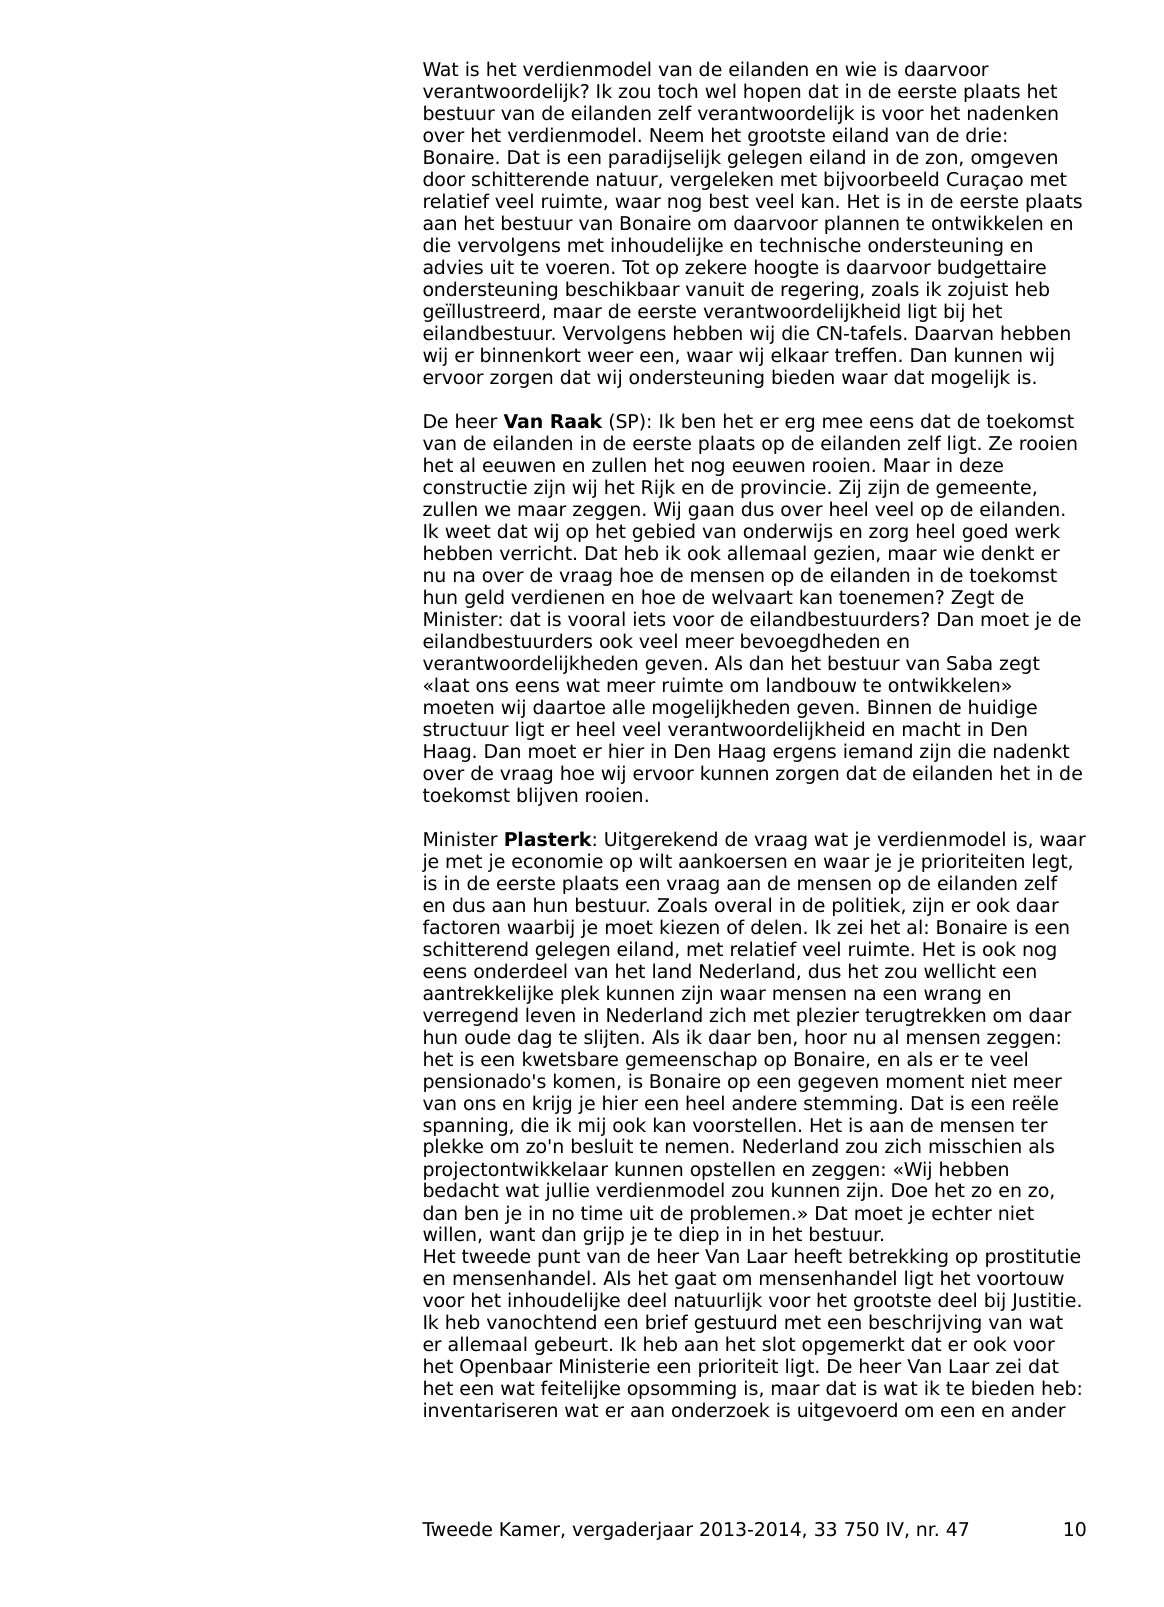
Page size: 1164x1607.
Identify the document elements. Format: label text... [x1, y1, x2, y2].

text Minister Plasterk: Uitgerekend de vraag wat je verdienmodel is, waar je met je economie op wilt aankoersen en waar je je prioriteiten legt, is in de eerste plaats een vraag aan de mensen op de eilanden zelf en dus aan hun bestuur. Zoals overal in de politiek, zijn er ook daar factoren waarbij je moet kiezen of delen. Ik zei het al: Bonaire is een schitterend gelegen eiland, met relatief veel ruimte. Het is ook nog eens onderdeel van het land Nederland, dus het zou wellicht een aantrekkelijke plek kunnen zijn waar mensen na een wrang en verregend leven in Nederland zich met plezier terugtrekken om daar hun oude dag te slijten. Als ik daar ben, hoor nu al mensen zeggen: het is een kwetsbare gemeenschap op Bonaire, en als er te veel pensionado's komen, is Bonaire op een gegeven moment niet meer van ons en krijg je hier een heel andere stemming. Dat is een reële spanning, die ik mij ook kan voorstellen. Het is aan de mensen ter plekke om zo'n besluit te nemen. Nederland zou zich misschien als projectontwikkelaar kunnen opstellen en zeggen: «Wij hebben bedacht wat jullie verdienmodel zou kunnen zijn. Doe het zo en zo, dan ben je in no time uit de problemen.» Dat moet je echter niet willen, want dan grijp je te diep in in het bestuur. [422, 829, 1087, 1246]
text De heer Van Raak (SP): Ik ben het er erg mee eens dat de toekomst van de eilanden in de eerste plaats op de eilanden zelf ligt. Ze rooien het al eeuwen en zullen het nog eeuwen rooien. Maar in deze constructie zijn wij het Rijk en de provincie. Zij zijn de gemeente, zullen we maar zeggen. Wij gaan dus over heel veel op de eilanden. Ik weet dat wij op het gebied van onderwijs en zorg heel goed werk hebben verricht. Dat heb ik ook allemaal gezien, maar wie denkt er nu na over de vraag hoe de mensen op de eilanden in de toekomst hun geld verdienen en hoe de welvaart kan toenemen? Zegt de Minister: dat is vooral iets voor de eilandbestuurders? Dan moet je de eilandbestuurders ook veel meer bevoegdheden en verantwoordelijkheden geven. Als dan het bestuur van Saba zegt «laat ons eens wat meer ruimte om landbouw te ontwikkelen» moeten wij daartoe alle mogelijkheden geven. Binnen de huidige structuur ligt er heel veel verantwoordelijkheid en macht in Den Haag. Dan moet er hier in Den Haag ergens iemand zijn die nadenkt over de vraag hoe wij ervoor kunnen zorgen dat de eilanden het in de toekomst blijven rooien. [422, 411, 1087, 807]
text Het tweede punt van de heer Van Laar heeft betrekking op prostitutie en mensenhandel. Als het gaat om mensenhandel ligt het voortouw voor het inhoudelijke deel natuurlijk voor het grootste deel bij Justitie. Ik heb vanochtend een brief gestuurd met een beschrijving van wat er allemaal gebeurt. Ik heb aan het slot opgemerkt dat er ook voor het Openbaar Ministerie een prioriteit ligt. De heer Van Laar zei dat het een wat feitelijke opsomming is, maar dat is wat ik te bieden heb: inventariseren wat er aan onderzoek is uitgevoerd om een en ander [422, 1246, 1087, 1422]
text Wat is het verdienmodel van de eilanden en wie is daarvoor verantwoordelijk? Ik zou toch wel hopen dat in de eerste plaats het bestuur van de eilanden zelf verantwoordelijk is voor het nadenken over het verdienmodel. Neem het grootste eiland van de drie: Bonaire. Dat is een paradijselijk gelegen eiland in de zon, omgeven door schitterende natuur, vergeleken met bijvoorbeeld Curaçao met relatief veel ruimte, waar nog best veel kan. Het is in de eerste plaats aan het bestuur van Bonaire om daarvoor plannen te ontwikkelen en die vervolgens met inhoudelijke en technische ondersteuning en advies uit te voeren. Tot op zekere hoogte is daarvoor budgettaire ondersteuning beschikbaar vanuit de regering, zoals ik zojuist heb geïllustreerd, maar de eerste verantwoordelijkheid ligt bij het eilandbestuur. Vervolgens hebben wij die CN-tafels. Daarvan hebben wij er binnenkort weer een, waar wij elkaar treffen. Dan kunnen wij ervoor zorgen dat wij ondersteuning bieden waar dat mogelijk is. [422, 59, 1087, 389]
